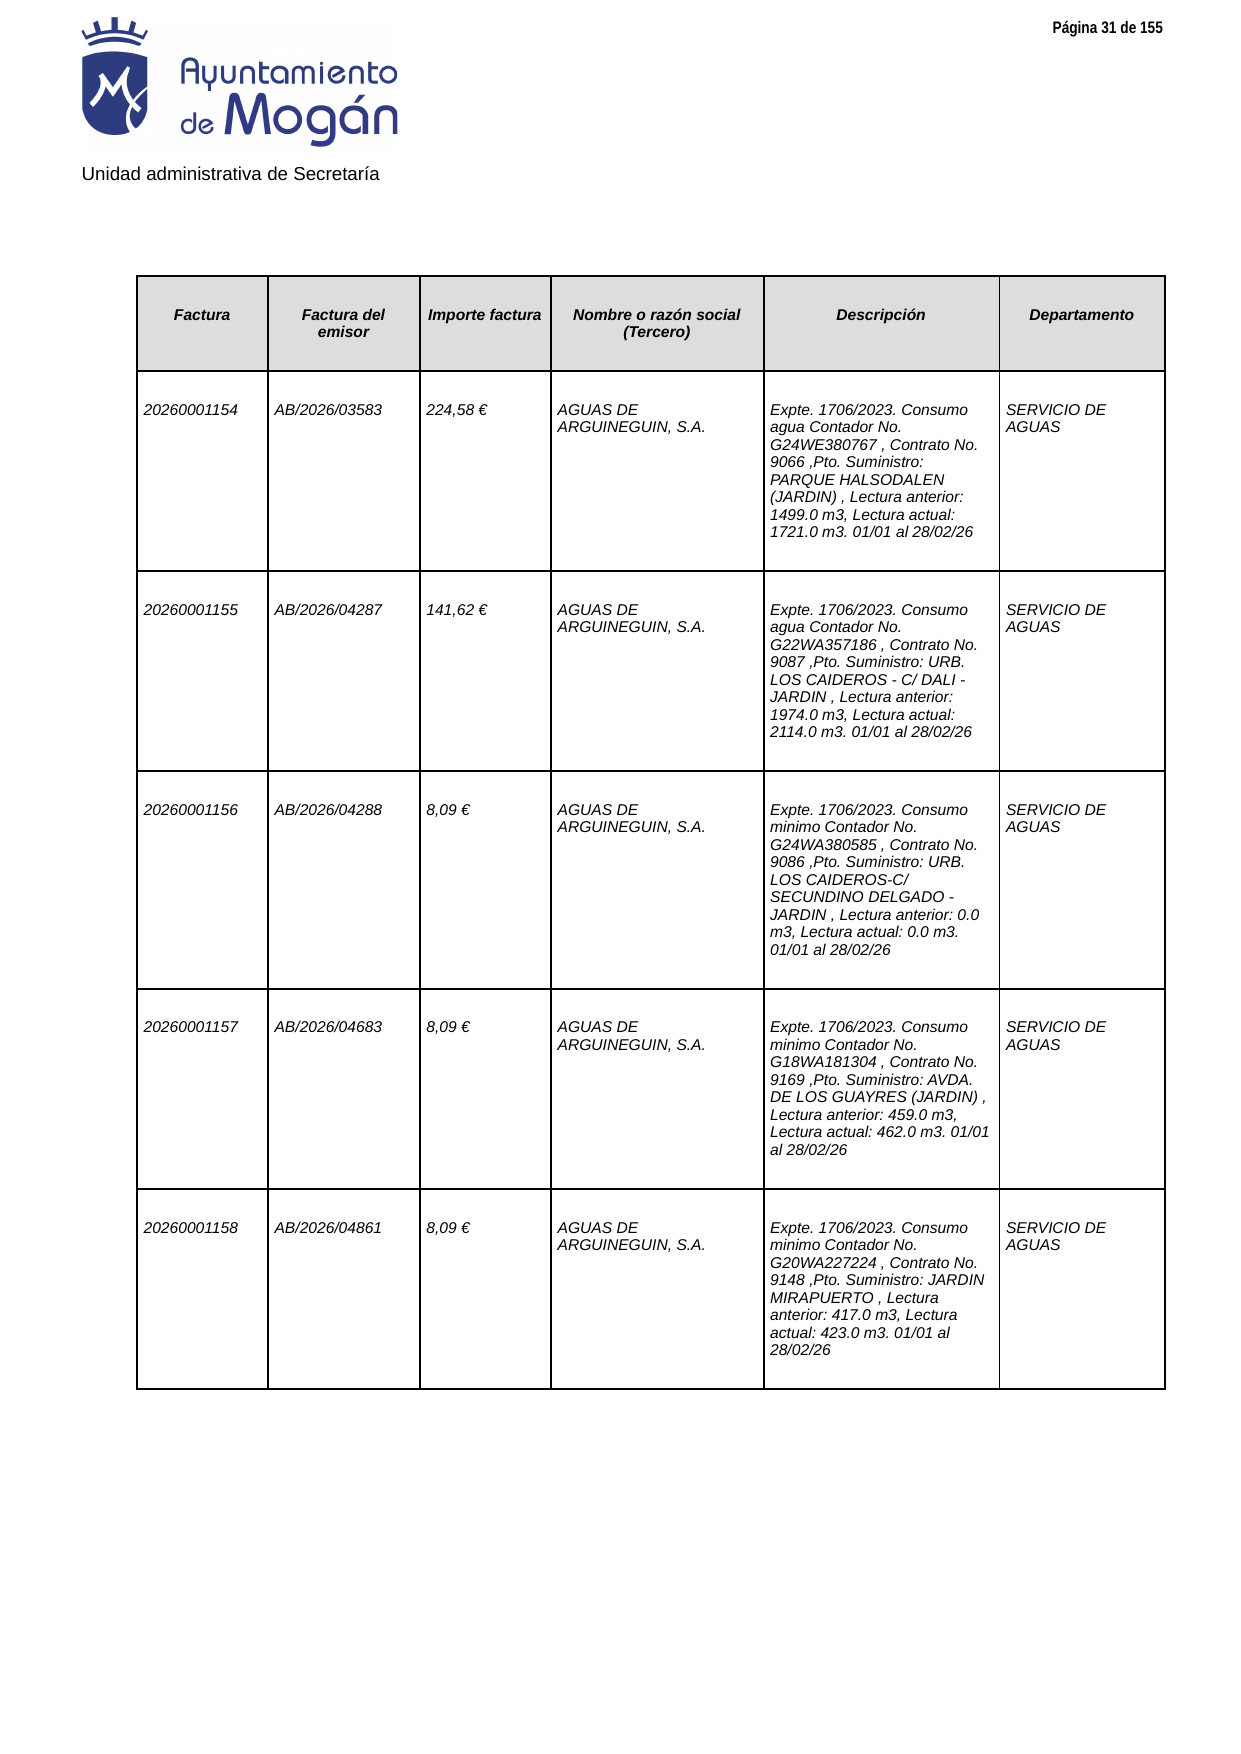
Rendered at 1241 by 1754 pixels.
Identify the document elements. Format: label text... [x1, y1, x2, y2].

table_cell Expte. 1706/2023. Consumo minimo Contador No. G18WA181304 , Contrato No. 9169 ,Pto. Suministro: AVDA. DE LOS GUAYRES (JARDIN) , Lectura anterior: 459.0 m3, Lectura actual: 462.0 m3. 01/01 al 28/02/26 [765, 990, 999, 1188]
table_cell AB/2026/03583 [269, 372, 419, 570]
table_cell 20260001157 [138, 990, 267, 1188]
table_header Descripción [765, 277, 999, 370]
table_cell AB/2026/04683 [269, 990, 419, 1188]
table_cell SERVICIO DE AGUAS [1000, 572, 1164, 770]
table_cell AB/2026/04287 [269, 572, 419, 770]
table_cell SERVICIO DE AGUAS [1000, 372, 1164, 570]
table_cell Expte. 1706/2023. Consumo agua Contador No. G24WE380767 , Contrato No. 9066 ,Pto. Suministro: PARQUE HALSODALEN (JARDIN) , Lectura anterior: 1499.0 m3, Lectura actual: 1721.0 m3. 01/01 al 28/02/26 [765, 372, 999, 570]
table_cell Expte. 1706/2023. Consumo minimo Contador No. G20WA227224 , Contrato No. 9148 ,Pto. Suministro: JARDIN MIRAPUERTO , Lectura anterior: 417.0 m3, Lectura actual: 423.0 m3. 01/01 al 28/02/26 [765, 1190, 999, 1388]
picture [81, 17, 398, 153]
table_cell SERVICIO DE AGUAS [1000, 1190, 1164, 1388]
table_header Nombre o razón social (Tercero) [552, 277, 763, 370]
table_cell 141,62 € [421, 572, 550, 770]
table_cell 8,09 € [421, 1190, 550, 1388]
table_cell 8,09 € [421, 772, 550, 988]
table_cell 20260001158 [138, 1190, 267, 1388]
table_cell 20260001154 [138, 372, 267, 570]
table_cell SERVICIO DE AGUAS [1000, 990, 1164, 1188]
table_cell AGUAS DE ARGUINEGUIN, S.A. [552, 990, 763, 1188]
table_header Departamento [1000, 277, 1164, 370]
table_cell Expte. 1706/2023. Consumo minimo Contador No. G24WA380585 , Contrato No. 9086 ,Pto. Suministro: URB. LOS CAIDEROS-C/ SECUNDINO DELGADO - JARDIN , Lectura anterior: 0.0 m3, Lectura actual: 0.0 m3. 01/01 al 28/02/26 [765, 772, 999, 988]
table_cell AGUAS DE ARGUINEGUIN, S.A. [552, 772, 763, 988]
table_cell 224,58 € [421, 372, 550, 570]
table_cell AGUAS DE ARGUINEGUIN, S.A. [552, 1190, 763, 1388]
table_cell Expte. 1706/2023. Consumo agua Contador No. G22WA357186 , Contrato No. 9087 ,Pto. Suministro: URB. LOS CAIDEROS - C/ DALI - JARDIN , Lectura anterior: 1974.0 m3, Lectura actual: 2114.0 m3. 01/01 al 28/02/26 [765, 572, 999, 770]
table_cell SERVICIO DE AGUAS [1000, 772, 1164, 988]
table_cell AB/2026/04861 [269, 1190, 419, 1388]
table_cell AB/2026/04288 [269, 772, 419, 988]
table_header Importe factura [421, 277, 550, 370]
table_cell AGUAS DE ARGUINEGUIN, S.A. [552, 372, 763, 570]
table_header Factura del emisor [269, 277, 419, 370]
table_cell 8,09 € [421, 990, 550, 1188]
table_cell 20260001156 [138, 772, 267, 988]
table_cell AGUAS DE ARGUINEGUIN, S.A. [552, 572, 763, 770]
table_header Factura [138, 277, 267, 370]
table_cell 20260001155 [138, 572, 267, 770]
